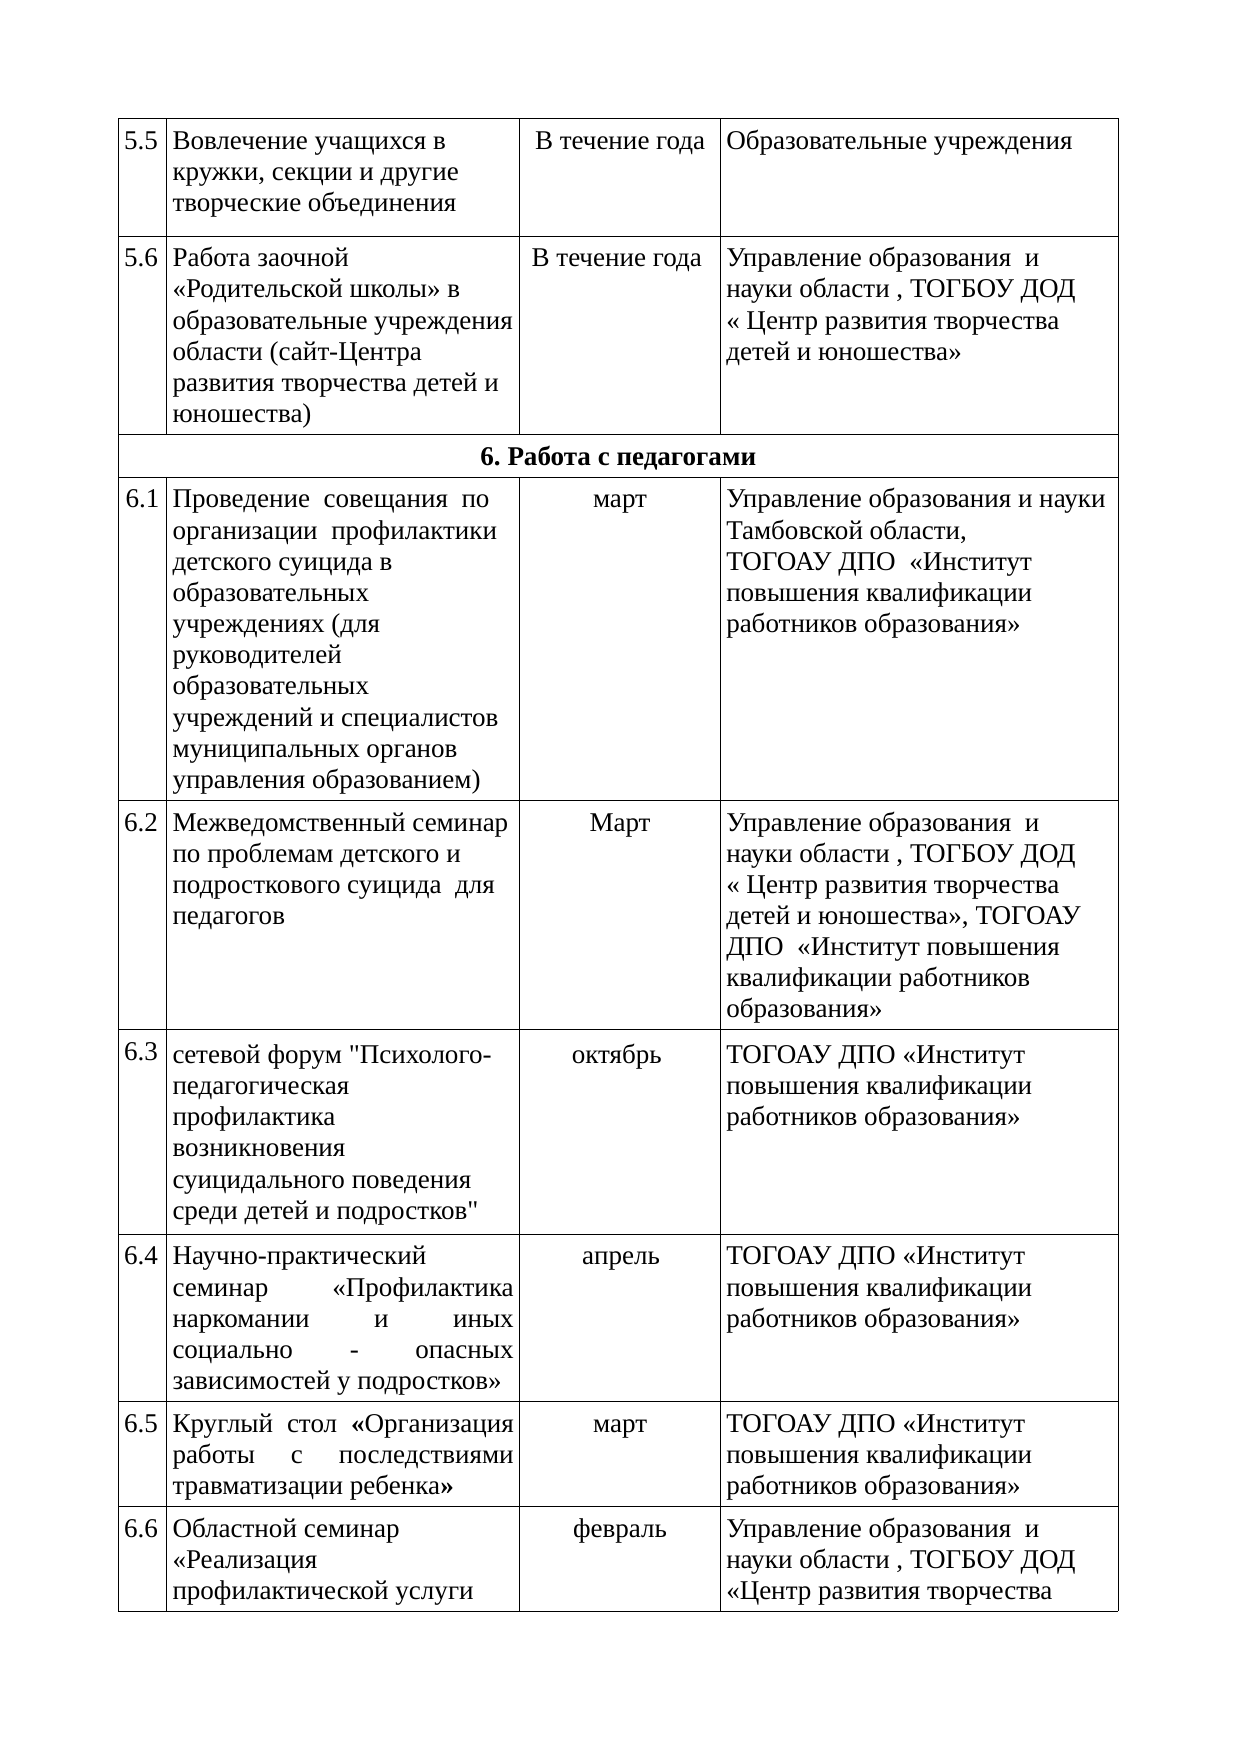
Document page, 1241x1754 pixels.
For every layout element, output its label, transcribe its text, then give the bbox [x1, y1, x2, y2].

table_cell сетевой форум "Психолого-педагогическая профилактика возникновения суицидального поведения среди детей и подростков" [167, 1030, 519, 1234]
table_cell ТОГОАУ ДПО «Институт повышения квалификации работников образования» [721, 1402, 1118, 1506]
table_cell Областной семинар «Реализация профилактической услуги [167, 1507, 519, 1611]
table_cell Работа заочной «Родительской школы» в образовательные учреждения области (сайт-Центра развития творчества детей и юношества) [167, 237, 519, 434]
table_cell март [520, 478, 720, 800]
table_cell февраль [520, 1507, 720, 1611]
table_cell Март [520, 801, 720, 1029]
table_cell 5.6 [119, 237, 166, 434]
table_cell март [520, 1402, 720, 1506]
table_cell В течение года [520, 237, 720, 434]
table_cell 5.5 [119, 119, 166, 236]
table_cell Образовательные учреждения [721, 119, 1118, 236]
table_cell ТОГОАУ ДПО «Институт повышения квалификации работников образования» [721, 1030, 1118, 1234]
table_cell Межведомственный семинар по проблемам детского и подросткового суицида для педагогов [167, 801, 519, 1029]
table_cell ТОГОАУ ДПО «Институт повышения квалификации работников образования» [721, 1235, 1118, 1401]
table_cell Вовлечение учащихся в кружки, секции и другие творческие объединения [167, 119, 519, 236]
table_cell 6. Работа с педагогами [119, 435, 1118, 477]
table_cell Управление образования и науки Тамбовской области, ТОГОАУ ДПО «Институт повышения квалификации работников образования» [721, 478, 1118, 800]
table_cell Управление образования и науки области , ТОГБОУ ДОД « Центр развития творчества детей и юношества» [721, 237, 1118, 434]
table_cell октябрь [520, 1030, 720, 1234]
table_cell 6.5 [119, 1402, 166, 1506]
table_cell В течение года [520, 119, 720, 236]
table_cell Управление образования и науки области , ТОГБОУ ДОД «Центр развития творчества [721, 1507, 1118, 1611]
table_cell 6.6 [119, 1507, 166, 1611]
table_cell 6.4 [119, 1235, 166, 1401]
table_cell Управление образования и науки области , ТОГБОУ ДОД « Центр развития творчества детей и юношества», ТОГОАУ ДПО «Институт повышения квалификации работников образования» [721, 801, 1118, 1029]
table_cell апрель [520, 1235, 720, 1401]
table_cell 6.1 [119, 478, 166, 800]
table_cell 6.3 [119, 1030, 166, 1234]
table_cell Научно-практический семинар «Профилактика наркомании и иных социально - опасных зависимостей у подростков» [167, 1235, 519, 1401]
table_cell Проведение совещания по организации профилактики детского суицида в образовательных учреждениях (для руководителей образовательных учреждений и специалистов муниципальных органов управления образованием) [167, 478, 519, 800]
table_cell 6.2 [119, 801, 166, 1029]
table_cell Круглый стол «Организация работы с последствиями травматизации ребенка» [167, 1402, 519, 1506]
